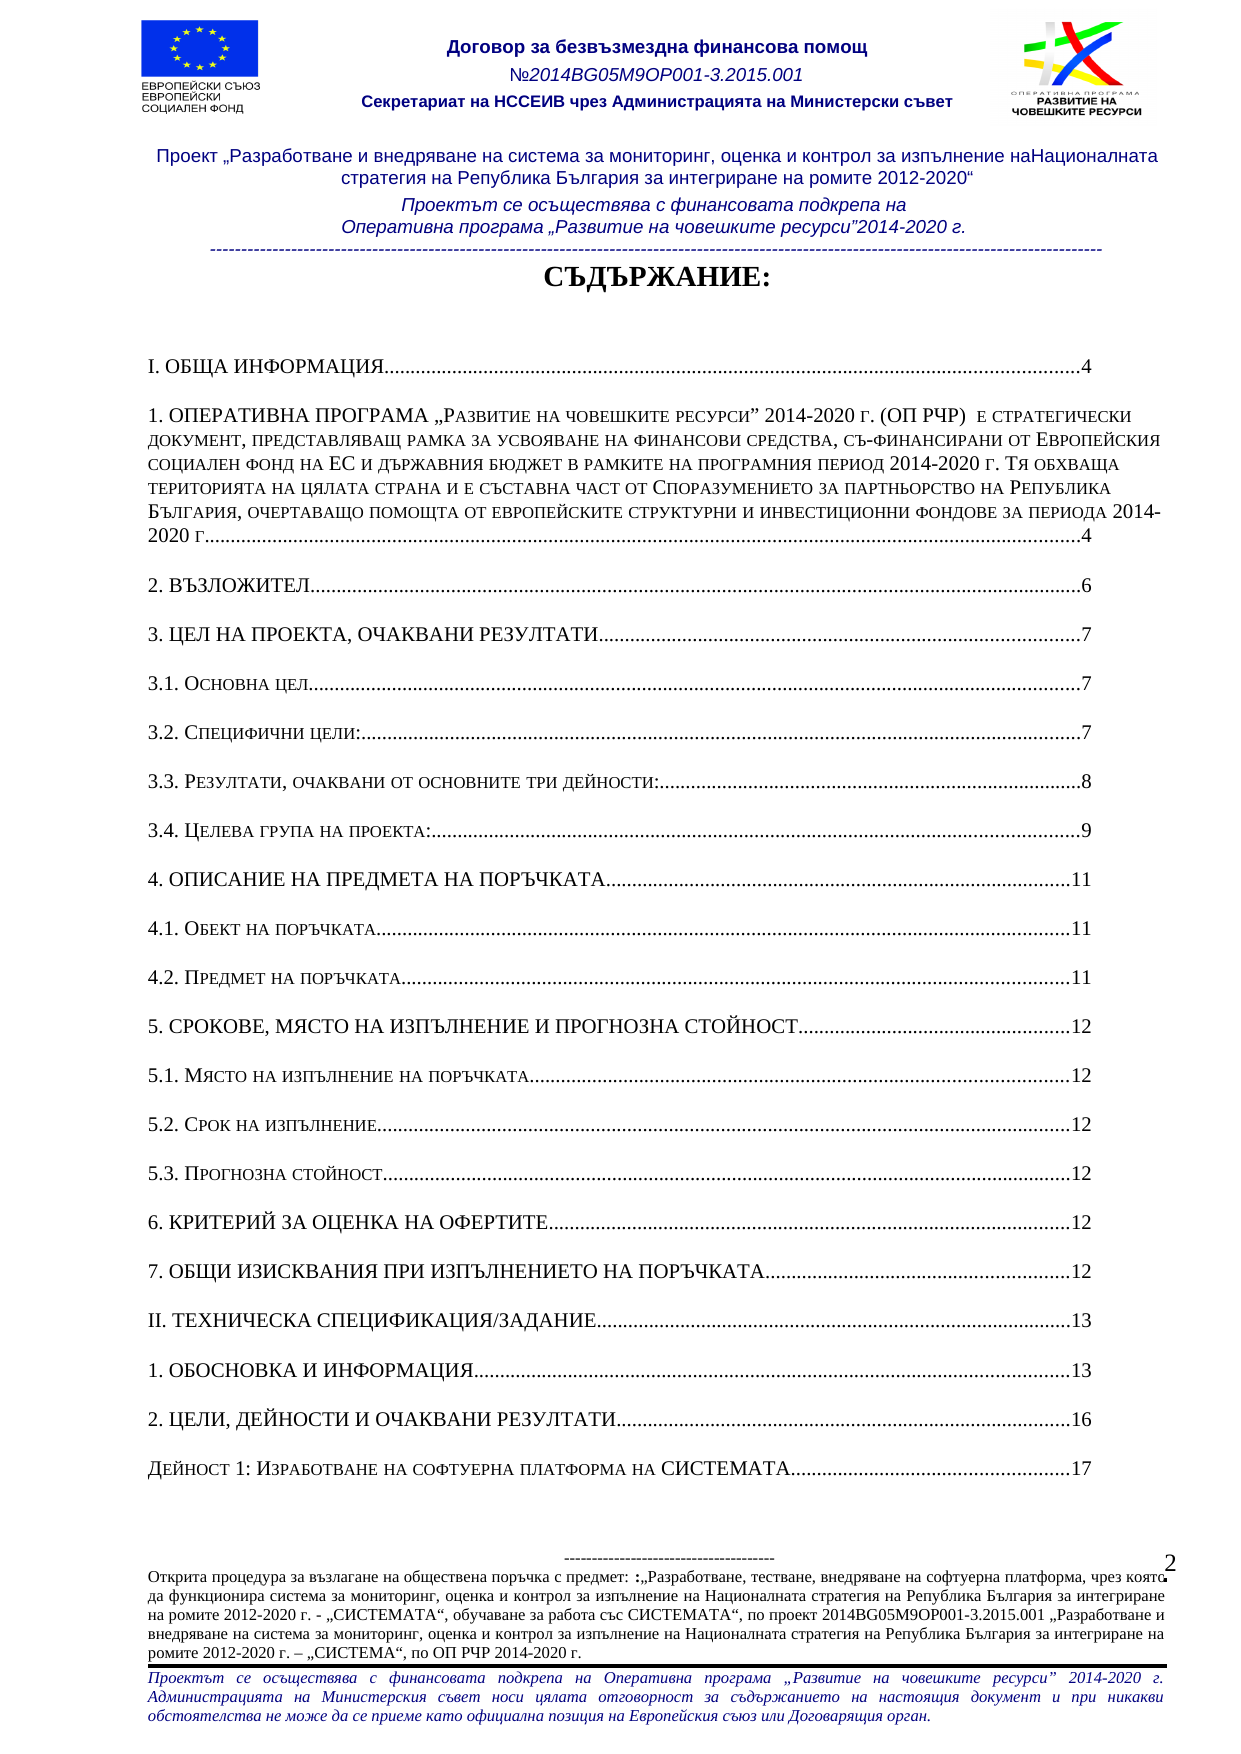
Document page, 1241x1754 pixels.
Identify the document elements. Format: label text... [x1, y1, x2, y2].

text 7. ОБЩИ ИЗИСКВАНИЯ ПРИ ИЗПЪЛНЕНИЕТО НА ПОРЪЧКАТА 12 [148, 1259, 1167, 1283]
text 1. ОПЕРАТИВНА ПРОГРАМА „Развитие на човешките ресурси” 2014-2020 г. (ОП РЧР) е стратегически документ, представляващ рамка за усвояване на финансови средства, съ-финансирани от Европейския социален фонд на ЕС и държавния бюджет в рамките на програмния период 2014-2020 г. Тя обхваща територията на цялата страна и е съставна част от Споразумението за партньорство на Република България, очертаващо помощта от европейските структурни и инвестиционни фондове за периода 2014-2020 г. 4 [148, 403, 1167, 547]
text 1. ОБОСНОВКА И ИНФОРМАЦИЯ 13 [148, 1357, 1167, 1382]
text 5.3. Прогнозна стойност 12 [148, 1161, 1167, 1185]
text 3. ЦЕЛ НА ПРОЕКТА, ОЧАКВАНИ РЕЗУЛТАТИ 7 [148, 622, 1167, 646]
text II. ТЕХНИЧЕСКА СПЕЦИФИКАЦИЯ/ЗАДАНИЕ 13 [148, 1308, 1167, 1332]
text 3.1. Основна цел 7 [148, 671, 1167, 695]
text 4.2. Предмет на поръчката 11 [148, 965, 1167, 989]
text І. ОБЩА ИНФОРМАЦИЯ 4 [148, 354, 1167, 378]
text Дейност 1: Изработване на софтуерна платформа на СИСТЕМАТА 17 [148, 1456, 1167, 1480]
text 3.4. Целева група на проекта: 9 [148, 818, 1167, 842]
text 5. СРОКОВЕ, МЯСТО НА ИЗПЪЛНЕНИЕ И ПРОГНОЗНА СТОЙНОСТ 12 [148, 1014, 1167, 1038]
text 3.2. Специфични цели: 7 [148, 720, 1167, 744]
text СЪДЪРЖАНИЕ: [148, 259, 1167, 292]
text 6. КРИТЕРИЙ ЗА ОЦЕНКА НА ОФЕРТИТЕ 12 [148, 1210, 1167, 1234]
text 2. ВЪЗЛОЖИТЕЛ 6 [148, 572, 1167, 597]
text 4.1. Обект на поръчката 11 [148, 916, 1167, 940]
text 2. ЦЕЛИ, ДЕЙНОСТИ И ОЧАКВАНИ РЕЗУЛТАТИ 16 [148, 1407, 1167, 1431]
text 5.2. Срок на изпълнение 12 [148, 1112, 1167, 1136]
text 3.3. Резултати, очаквани от основните три дейности: 8 [148, 769, 1167, 793]
text 4. ОПИСАНИЕ НА ПРЕДМЕТА НА ПОРЪЧКАТА 11 [148, 867, 1167, 891]
text 5.1. Място на изпълнение на поръчката 12 [148, 1063, 1167, 1087]
